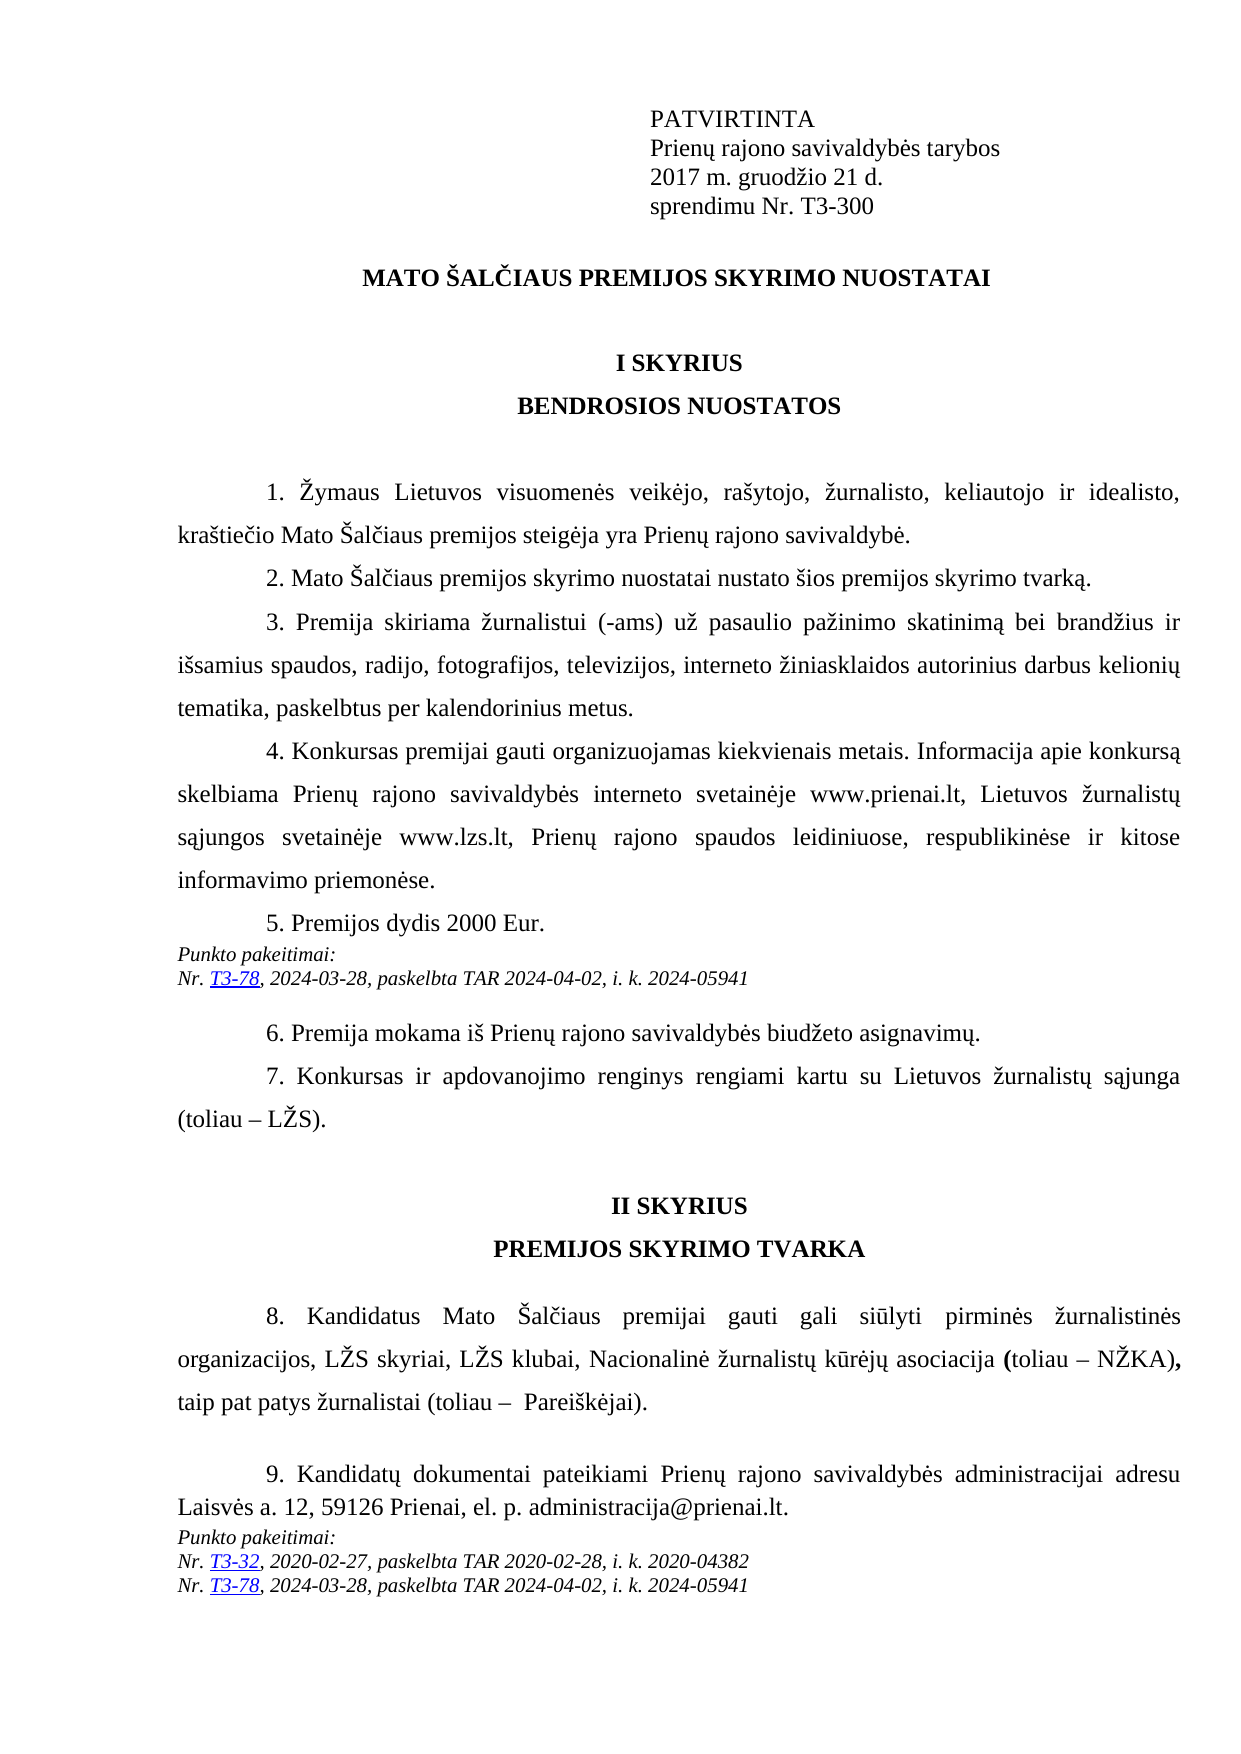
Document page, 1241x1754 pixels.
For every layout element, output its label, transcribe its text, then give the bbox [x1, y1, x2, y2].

text I SKYRIUS [177, 348, 1181, 377]
text 2. Mato Šalčiaus premijos skyrimo nuostatai nustato šios premijos skyrimo tvarką. [177, 563, 1181, 592]
text 1. Žymaus Lietuvos visuomenės veikėjo, rašytojo, žurnalisto, keliautojo ir idealisto, kraštiečio Mato Šalčiaus premijos steigėja yra Prienų rajono savivaldybė. [177, 477, 1181, 549]
text II SKYRIUS [177, 1191, 1181, 1219]
text 6. Premija mokama iš Prienų rajono savivaldybės biudžeto asignavimų. [177, 1018, 1181, 1047]
text Prienų rajono savivaldybės tarybos [177, 133, 1181, 162]
text PREMIJOS SKYRIMO TVARKA [177, 1234, 1181, 1263]
text 5. Premijos dydis 2000 Eur. [177, 908, 1181, 937]
text Punkto pakeitimai: [177, 941, 1181, 966]
text Punkto pakeitimai: [177, 1525, 1181, 1549]
text MATO ŠALČIAUS PREMIJOS SKYRIMO NUOSTATAI [177, 263, 1181, 293]
text 9. Kandidatų dokumentai pateikiami Prienų rajono savivaldybės administracijai adresu Laisvės a. 12, 59126 Prienai, el. p. administracija@prienai.lt. [177, 1459, 1181, 1521]
text Nr. T3-32, 2020-02-27, paskelbta TAR 2020-02-28, i. k. 2020-04382 [177, 1549, 1181, 1573]
text 7. Konkursas ir apdovanojimo renginys rengiami kartu su Lietuvos žurnalistų sąjunga (toliau – LŽS). [177, 1061, 1181, 1133]
text 3. Premija skiriama žurnalistui (-ams) už pasaulio pažinimo skatinimą bei brandžius ir išsamius spaudos, radijo, fotografijos, televizijos, interneto žiniasklaidos autorinius darbus kelionių tematika, paskelbtus per kalendorinius metus. [177, 607, 1181, 722]
text 4. Konkursas premijai gauti organizuojamas kiekvienais metais. Informacija apie konkursą skelbiama Prienų rajono savivaldybės interneto svetainėje www.prienai.lt, Lietuvos žurnalistų sąjungos svetainėje www.lzs.lt, Prienų rajono spaudos leidiniuose, respublikinėse ir kitose informavimo priemonėse. [177, 736, 1181, 894]
text Nr. T3-78, 2024-03-28, paskelbta TAR 2024-04-02, i. k. 2024-05941 [177, 966, 1181, 989]
text BENDROSIOS NUOSTATOS [177, 391, 1181, 420]
text Nr. T3-78, 2024-03-28, paskelbta TAR 2024-04-02, i. k. 2024-05941 [177, 1573, 1181, 1597]
text PATVIRTINTA [177, 104, 1181, 133]
text 8. Kandidatus Mato Šalčiaus premijai gauti gali siūlyti pirminės žurnalistinės organizacijos, LŽS skyriai, LŽS klubai, Nacionalinė žurnalistų kūrėjų asociacija (toliau – NŽKA), taip pat patys žurnalistai (toliau – Pareiškėjai). [177, 1301, 1181, 1416]
text sprendimu Nr. T3-300 [177, 191, 1181, 219]
text 2017 m. gruodžio 21 d. [177, 162, 1181, 191]
